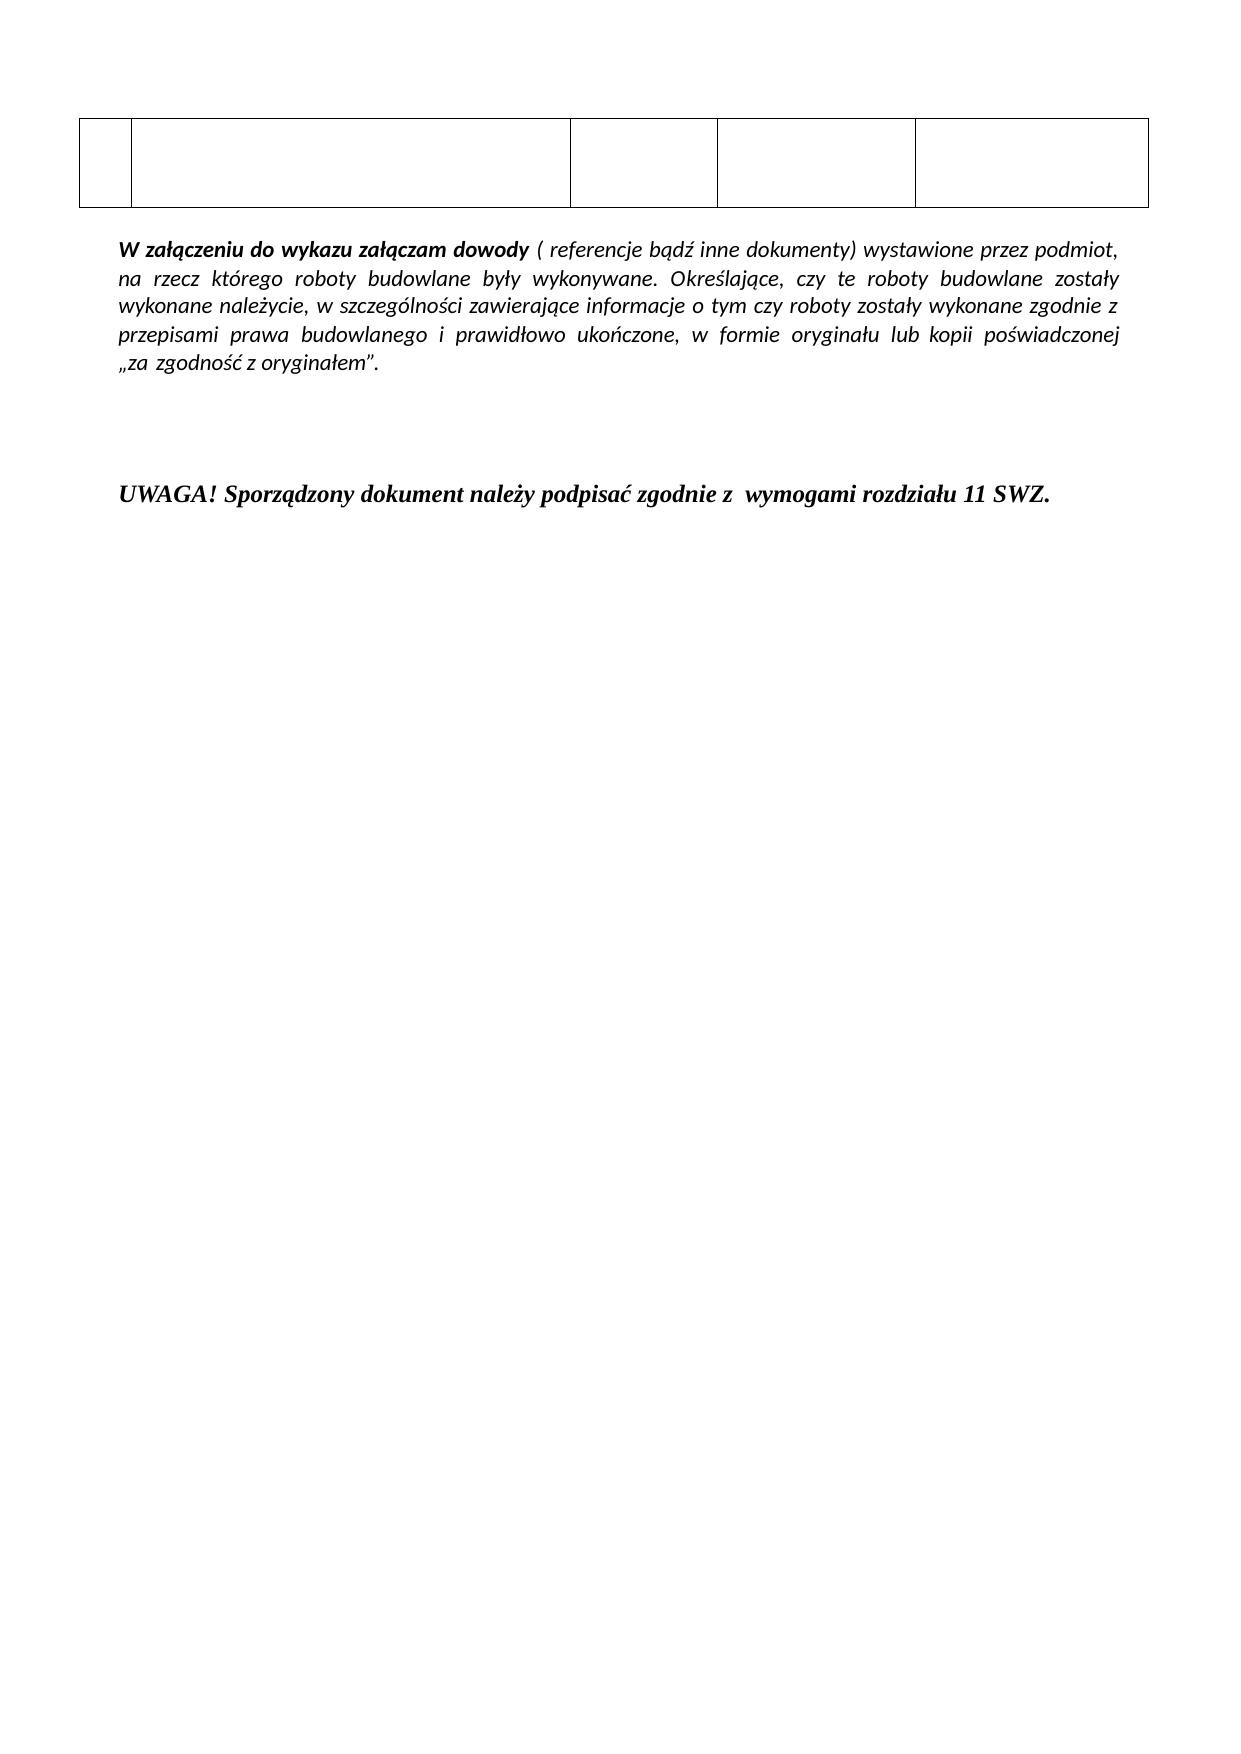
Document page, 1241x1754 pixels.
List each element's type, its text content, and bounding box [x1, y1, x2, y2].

table_cell [132, 119, 570, 206]
table_cell [571, 119, 717, 206]
list UWAGA! Sporządzony dokument należy podpisać zgodnie z wymogami rozdziału 11 SWZ. [118, 479, 1122, 507]
table_cell [80, 119, 131, 206]
table_cell [916, 119, 1148, 206]
text W załączeniu do wykazu załączam dowody ( referencje bądź inne dokumenty) wystawione przez podmiot, na rzecz którego roboty budowlane były wykonywane. Określające, czy te roboty budowlane zostały wykonane należycie, w szczególności zawierające informacje o tym czy roboty zostały wykonane zgodnie z przepisami prawa budowlanego i prawidłowo ukończone, w formie oryginału lub kopii poświadczonej „za zgodność z oryginałem”. [118, 236, 1122, 376]
table_cell [718, 119, 915, 206]
